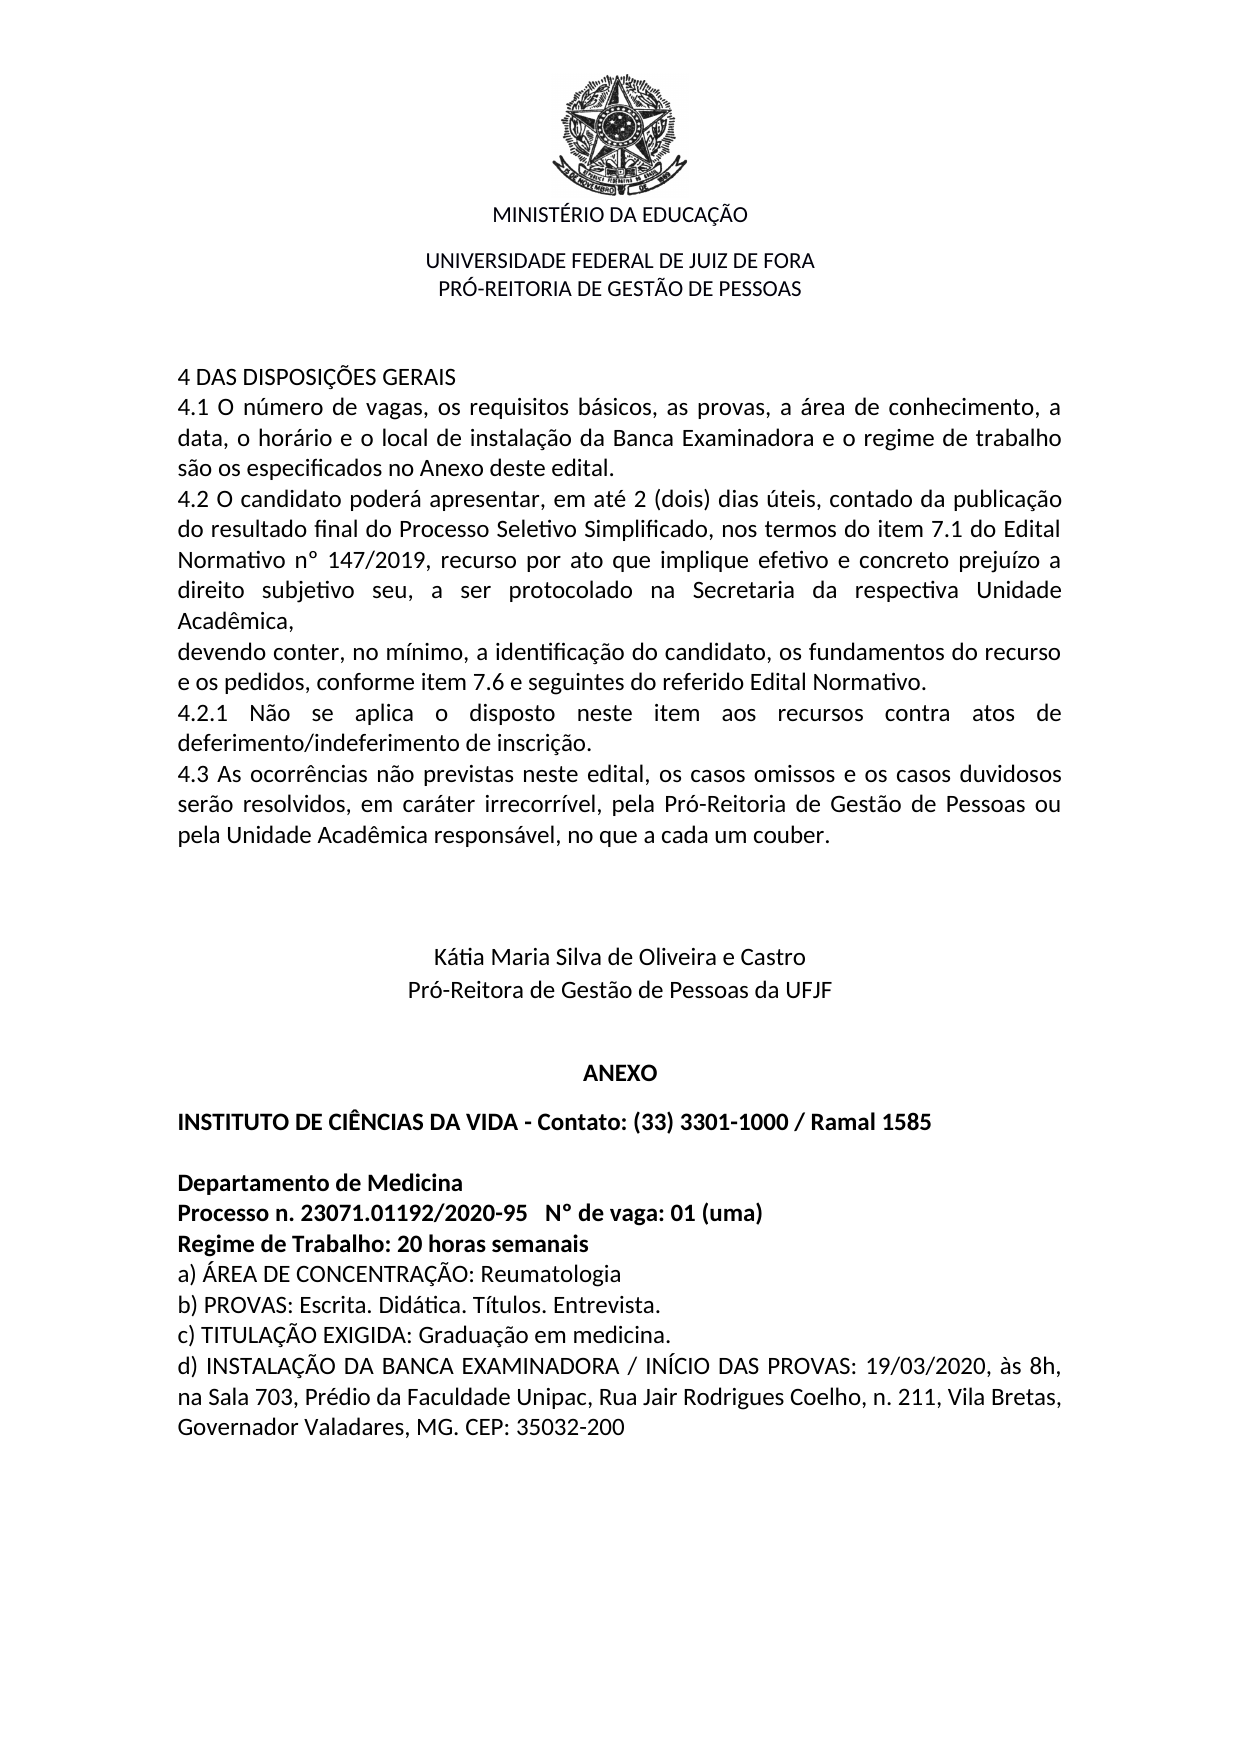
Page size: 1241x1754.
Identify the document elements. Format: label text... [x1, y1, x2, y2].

text Kátia Maria Silva de Oliveira e Castro [177, 941, 1063, 971]
text 4 DAS DISPOSIÇÕES GERAIS [177, 361, 1063, 391]
text Processo n. 23071.01192/2020-95 Nº de vaga: 01 (uma) [177, 1198, 1063, 1228]
text 4.2.1 Não se aplica o disposto neste item aos recursos contra atos de deferimento/indeferimento de inscrição. [177, 697, 1063, 758]
text ANEXO [177, 1057, 1063, 1087]
text INSTITUTO DE CIÊNCIAS DA VIDA - Contato: (33) 3301-1000 / Ramal 1585 [177, 1106, 1063, 1137]
text 4.2 O candidato poderá apresentar, em até 2 (dois) dias úteis, contado da publicação do resultado final do Processo Seletivo Simplificado, nos termos do item 7.1 do Edital Normativo nº 147/2019, recurso por ato que implique efetivo e concreto prejuízo a direito subjetivo seu, a ser protocolado na Secretaria da respectiva Unidade Acadêmica, [177, 483, 1063, 636]
text Regime de Trabalho: 20 horas semanais [177, 1228, 1063, 1259]
text Pró-Reitora de Gestão de Pessoas da UFJF [177, 974, 1063, 1005]
text Departamento de Medicina [177, 1167, 1063, 1198]
text c) TITULAÇÃO EXIGIDA: Graduação em medicina. [177, 1320, 1063, 1350]
text devendo conter, no mínimo, a identificação do candidato, os fundamentos do recurso e os pedidos, conforme item 7.6 e seguintes do referido Edital Normativo. [177, 636, 1063, 697]
text d) INSTALAÇÃO DA BANCA EXAMINADORA / INÍCIO DAS PROVAS: 19/03/2020, às 8h, na Sala 703, Prédio da Faculdade Unipac, Rua Jair Rodrigues Coelho, n. 211, Vila Bretas, Governador Valadares, MG. CEP: 35032-200 [177, 1350, 1063, 1442]
text 4.3 As ocorrências não previstas neste edital, os casos omissos e os casos duvidosos serão resolvidos, em caráter irrecorrível, pela Pró-Reitoria de Gestão de Pessoas ou pela Unidade Acadêmica responsável, no que a cada um couber. [177, 758, 1063, 849]
text b) PROVAS: Escrita. Didática. Títulos. Entrevista. [177, 1289, 1063, 1320]
text a) ÁREA DE CONCENTRAÇÃO: Reumatologia [177, 1259, 1063, 1289]
text 4.1 O número de vagas, os requisitos básicos, as provas, a área de conhecimento, a data, o horário e o local de instalação da Banca Examinadora e o regime de trabalho são os especificados no Anexo deste edital. [177, 391, 1063, 483]
